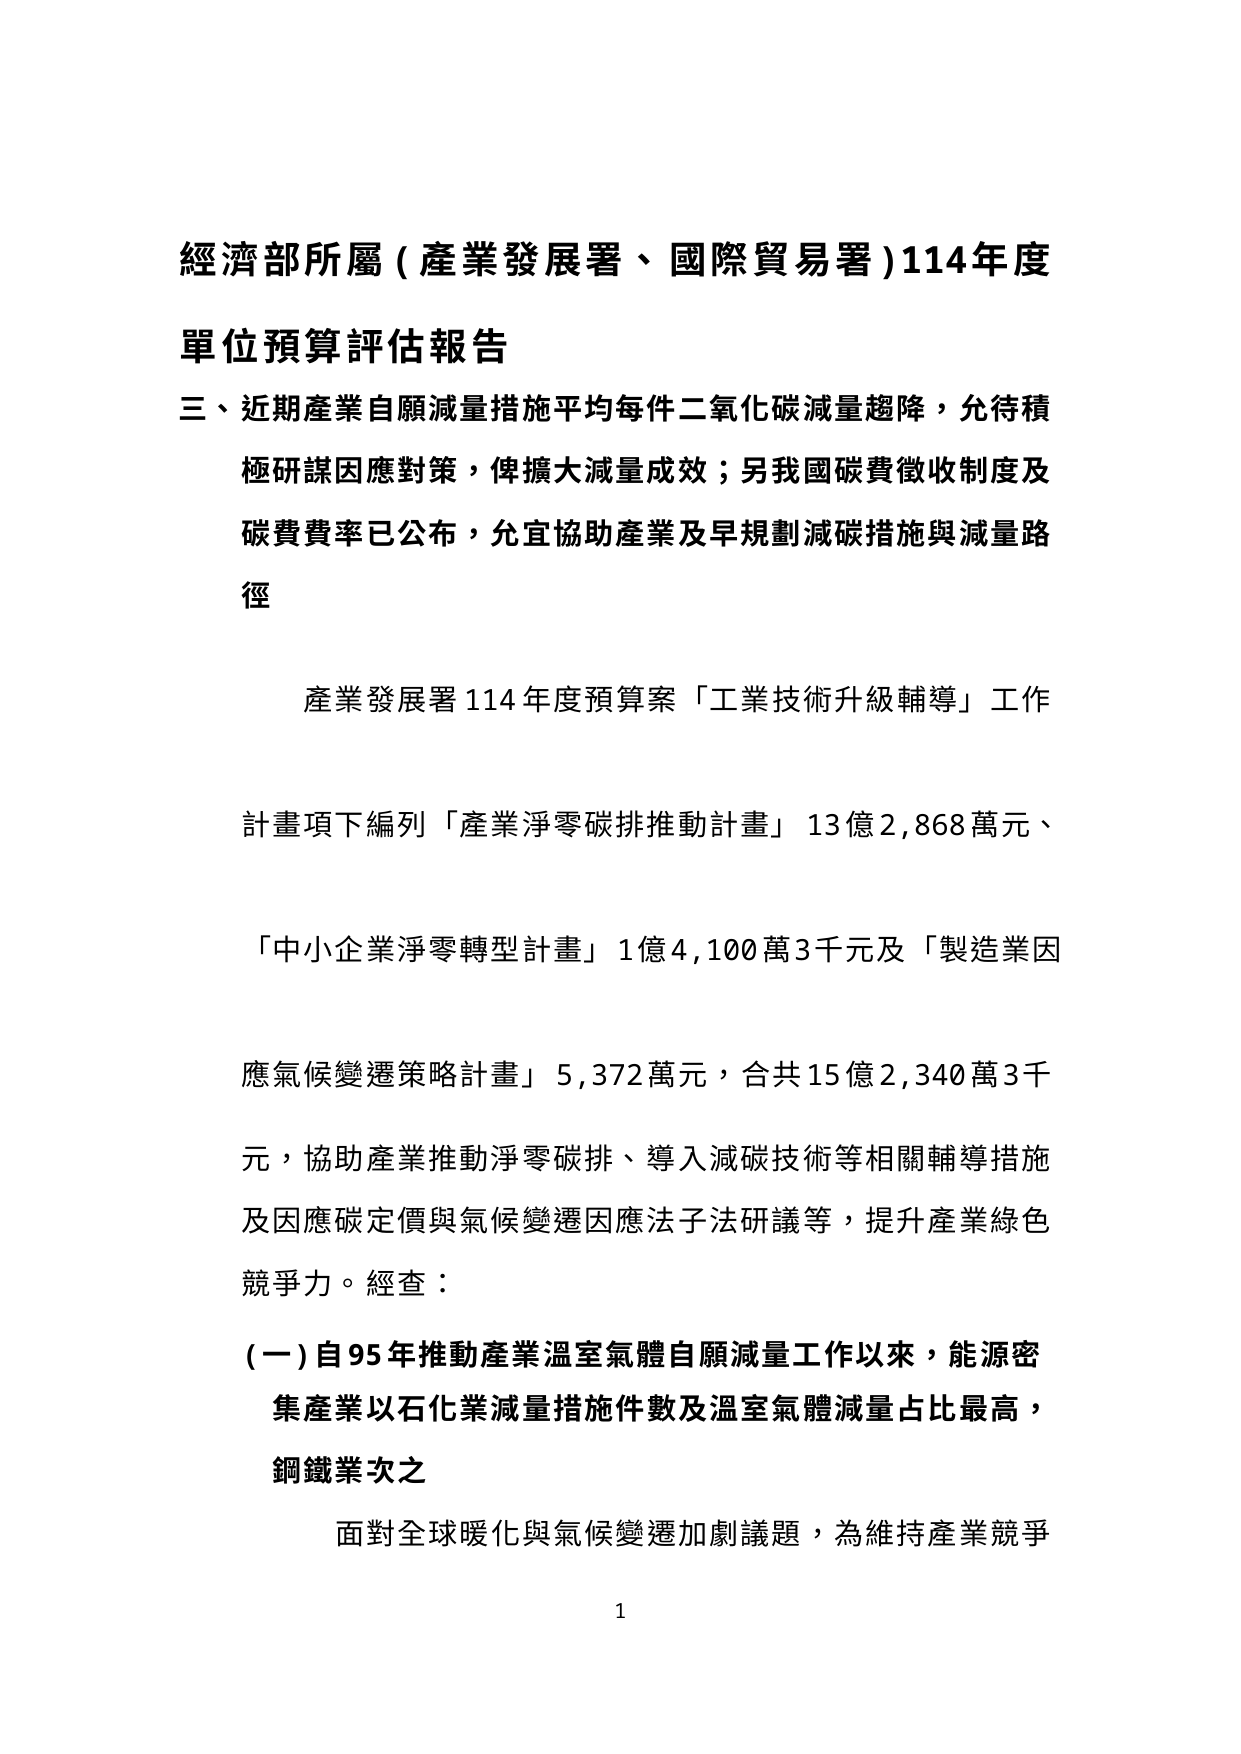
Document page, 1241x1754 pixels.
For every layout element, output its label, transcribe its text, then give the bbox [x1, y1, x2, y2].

text (一)自95年推動產業溫室氣體自願減量工作以來，能源密集產業以石化業減量措施件數及溫室氣體減量占比最高，鋼鐵業次之 [236, 1302, 1063, 1490]
text 三、近期產業自願減量措施平均每件二氧化碳減量趨降，允待積極研謀因應對策，俾擴大減量成效；另我國碳費徵收制度及碳費費率已公布，允宜協助產業及早規劃減碳措施與減量路徑 [177, 365, 1063, 615]
text 經濟部所屬(產業發展署、國際貿易署)114年度單位預算評估報告 [177, 177, 1063, 365]
text 面對全球暖化與氣候變遷加劇議題，為維持產業競爭 [266, 1490, 1063, 1552]
text 產業發展署114年度預算案「工業技術升級輔導」工作計畫項下編列「產業淨零碳排推動計畫」13億2,868萬元、「中小企業淨零轉型計畫」1億4,100萬3千元及「製造業因應氣候變遷策略計畫」5,372萬元，合共15億2,340萬3千元，協助產業推動淨零碳排、導入減碳技術等相關輔導措施及因應碳定價與氣候變遷因應法子法研議等，提升產業綠色競爭力。經查： [236, 615, 1063, 1302]
